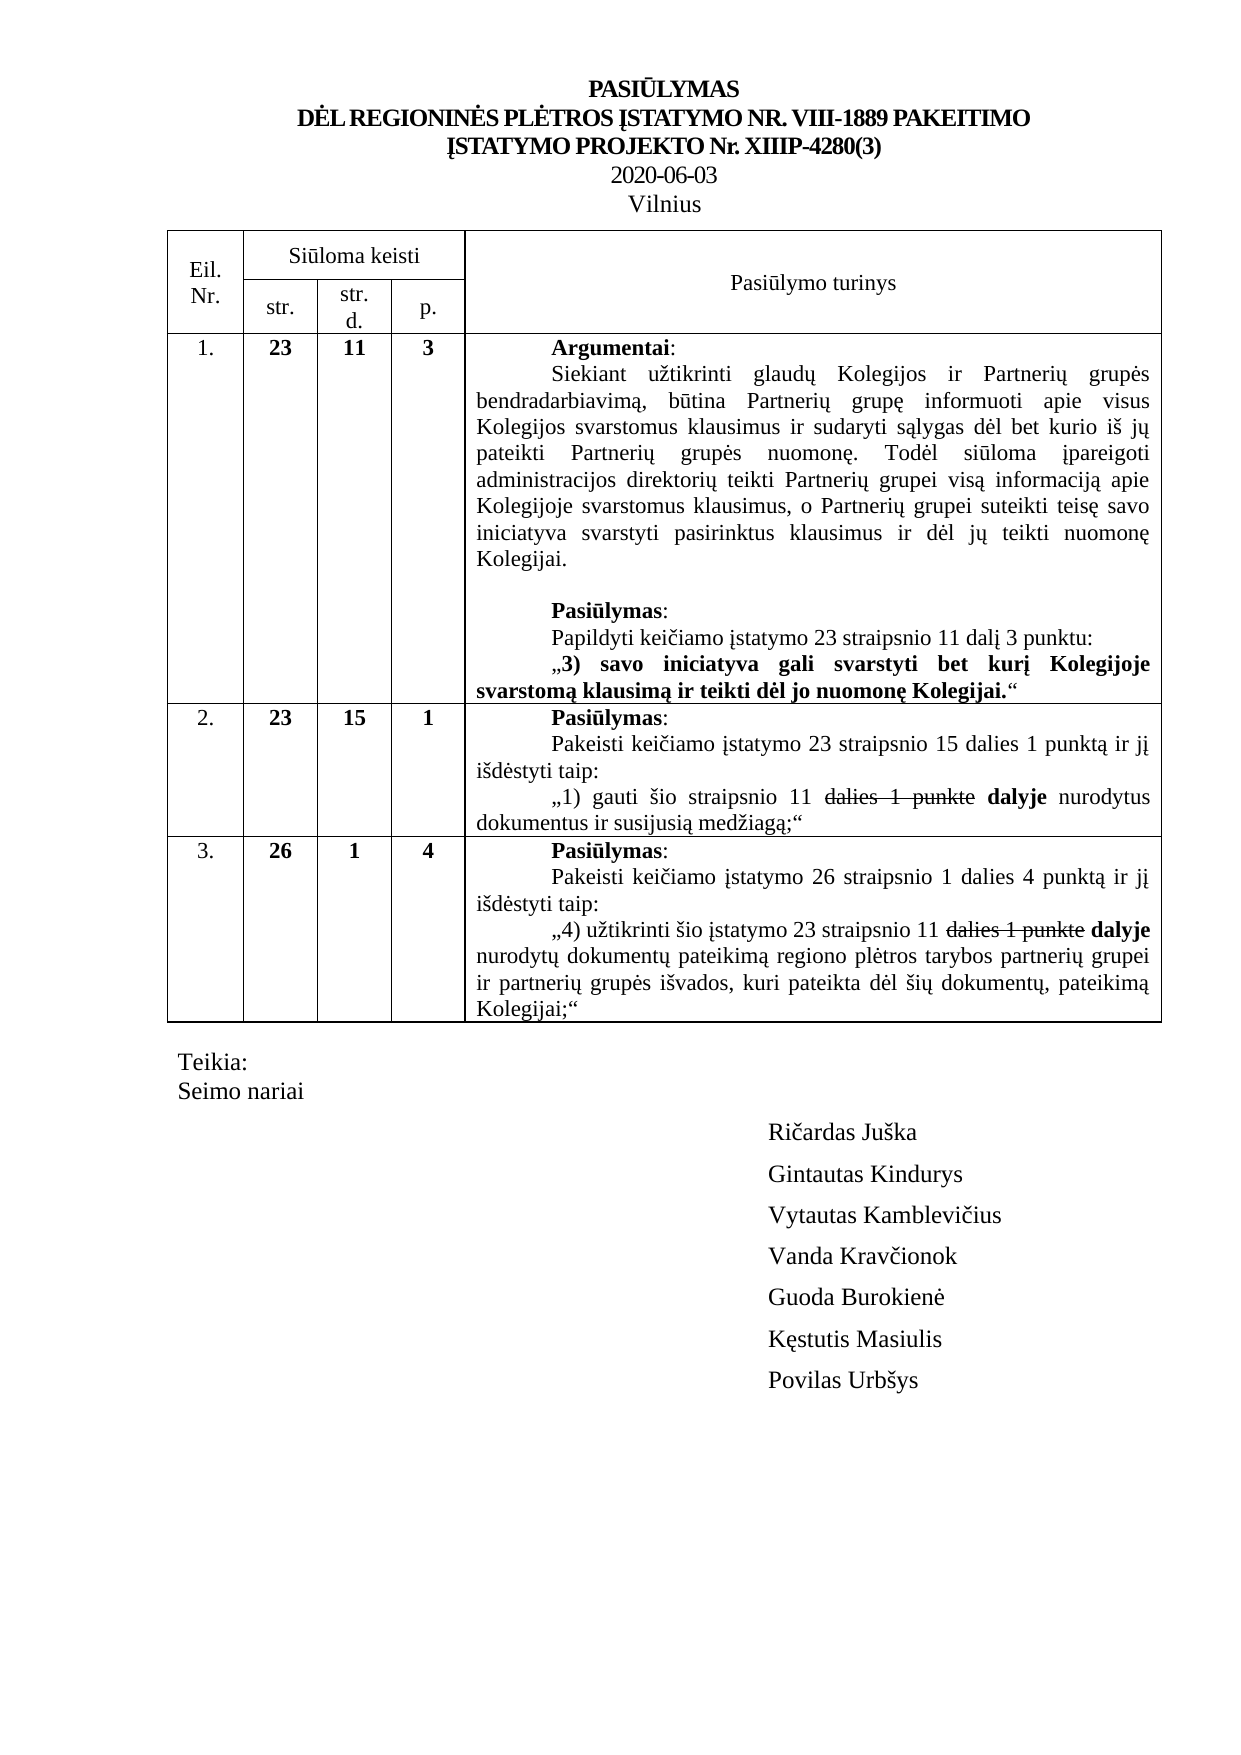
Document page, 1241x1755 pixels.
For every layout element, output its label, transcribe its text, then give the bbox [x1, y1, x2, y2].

table_cell 15 [318, 704, 391, 836]
text Seimo nariai [177, 1076, 1181, 1105]
text Gintautas Kindurys [768, 1159, 1181, 1187]
text Vytautas Kamblevičius [768, 1200, 1181, 1229]
table_header Eil. Nr. [168, 231, 243, 333]
text Kęstutis Masiulis [768, 1324, 1181, 1352]
table_header Siūloma keisti [244, 231, 464, 279]
table_cell 3 [392, 334, 464, 703]
table_cell 11 [318, 334, 391, 703]
table_cell 1 [392, 704, 464, 836]
table_cell 23 [244, 704, 317, 836]
text Povilas Urbšys [768, 1365, 1181, 1394]
title PASIŪLYMAS [148, 74, 1181, 103]
title ĮSTATYMO PROJEKTO Nr. XIIIP-4280(3) [148, 131, 1181, 160]
table_cell Pasiūlymas: Pakeisti keičiamo įstatymo 23 straipsnio 15 dalies 1 punktą ir jį išdėstyti taip: „1) gauti šio straipsnio 11 dalies 1 punkte dalyje nurodytus dokumentus ir susijusią medžiagą;“ [466, 704, 1161, 836]
table_header Pasiūlymo turinys [466, 231, 1161, 333]
subtitle Teikia: [177, 1047, 1181, 1076]
text Guoda Burokienė [768, 1282, 1181, 1311]
text Vilnius [148, 189, 1181, 218]
table_cell Argumentai: Siekiant užtikrinti glaudų Kolegijos ir Partnerių grupės bendradarbiavimą, būtina Partnerių grupę informuoti apie visus Kolegijos svarstomus klausimus ir sudaryti sąlygas dėl bet kurio iš jų pateikti Partnerių grupės nuomonę. Todėl siūloma įpareigoti administracijos direktorių teikti Partnerių grupei visą informaciją apie Kolegijoje svarstomus klausimus, o Partnerių grupei suteikti teisę savo iniciatyva svarstyti pasirinktus klausimus ir dėl jų teikti nuomonę Kolegijai. Pasiūlymas: Papildyti keičiamo įstatymo 23 straipsnio 11 dalį 3 punktu: „3) savo iniciatyva gali svarstyti bet kurį Kolegijoje svarstomą klausimą ir teikti dėl jo nuomonę Kolegijai.“ [466, 334, 1161, 703]
table_cell 2. [168, 704, 243, 836]
table_cell p. [392, 280, 464, 333]
table_cell 1 [318, 837, 391, 1021]
table_cell 3. [168, 837, 243, 1021]
text Ričardas Juška [768, 1117, 1181, 1146]
title 2020-06-03 [148, 160, 1181, 189]
table_cell Pasiūlymas: Pakeisti keičiamo įstatymo 26 straipsnio 1 dalies 4 punktą ir jį išdėstyti taip: „4) užtikrinti šio įstatymo 23 straipsnio 11 dalies 1 punkte dalyje nurodytų dokumentų pateikimą regiono plėtros tarybos partnerių grupei ir partnerių grupės išvados, kuri pateikta dėl šių dokumentų, pateikimą Kolegijai;“ [466, 837, 1161, 1021]
table_cell 1. [168, 334, 243, 703]
text Vanda Kravčionok [768, 1241, 1181, 1270]
table_cell 26 [244, 837, 317, 1021]
table_cell str. d. [318, 280, 391, 333]
table_cell str. [244, 280, 317, 333]
table_cell 4 [392, 837, 464, 1021]
table_cell 23 [244, 334, 317, 703]
title DĖL REGIONINĖS PLĖTROS ĮSTATYMO NR. VIII-1889 PAKEITIMO [148, 103, 1181, 131]
